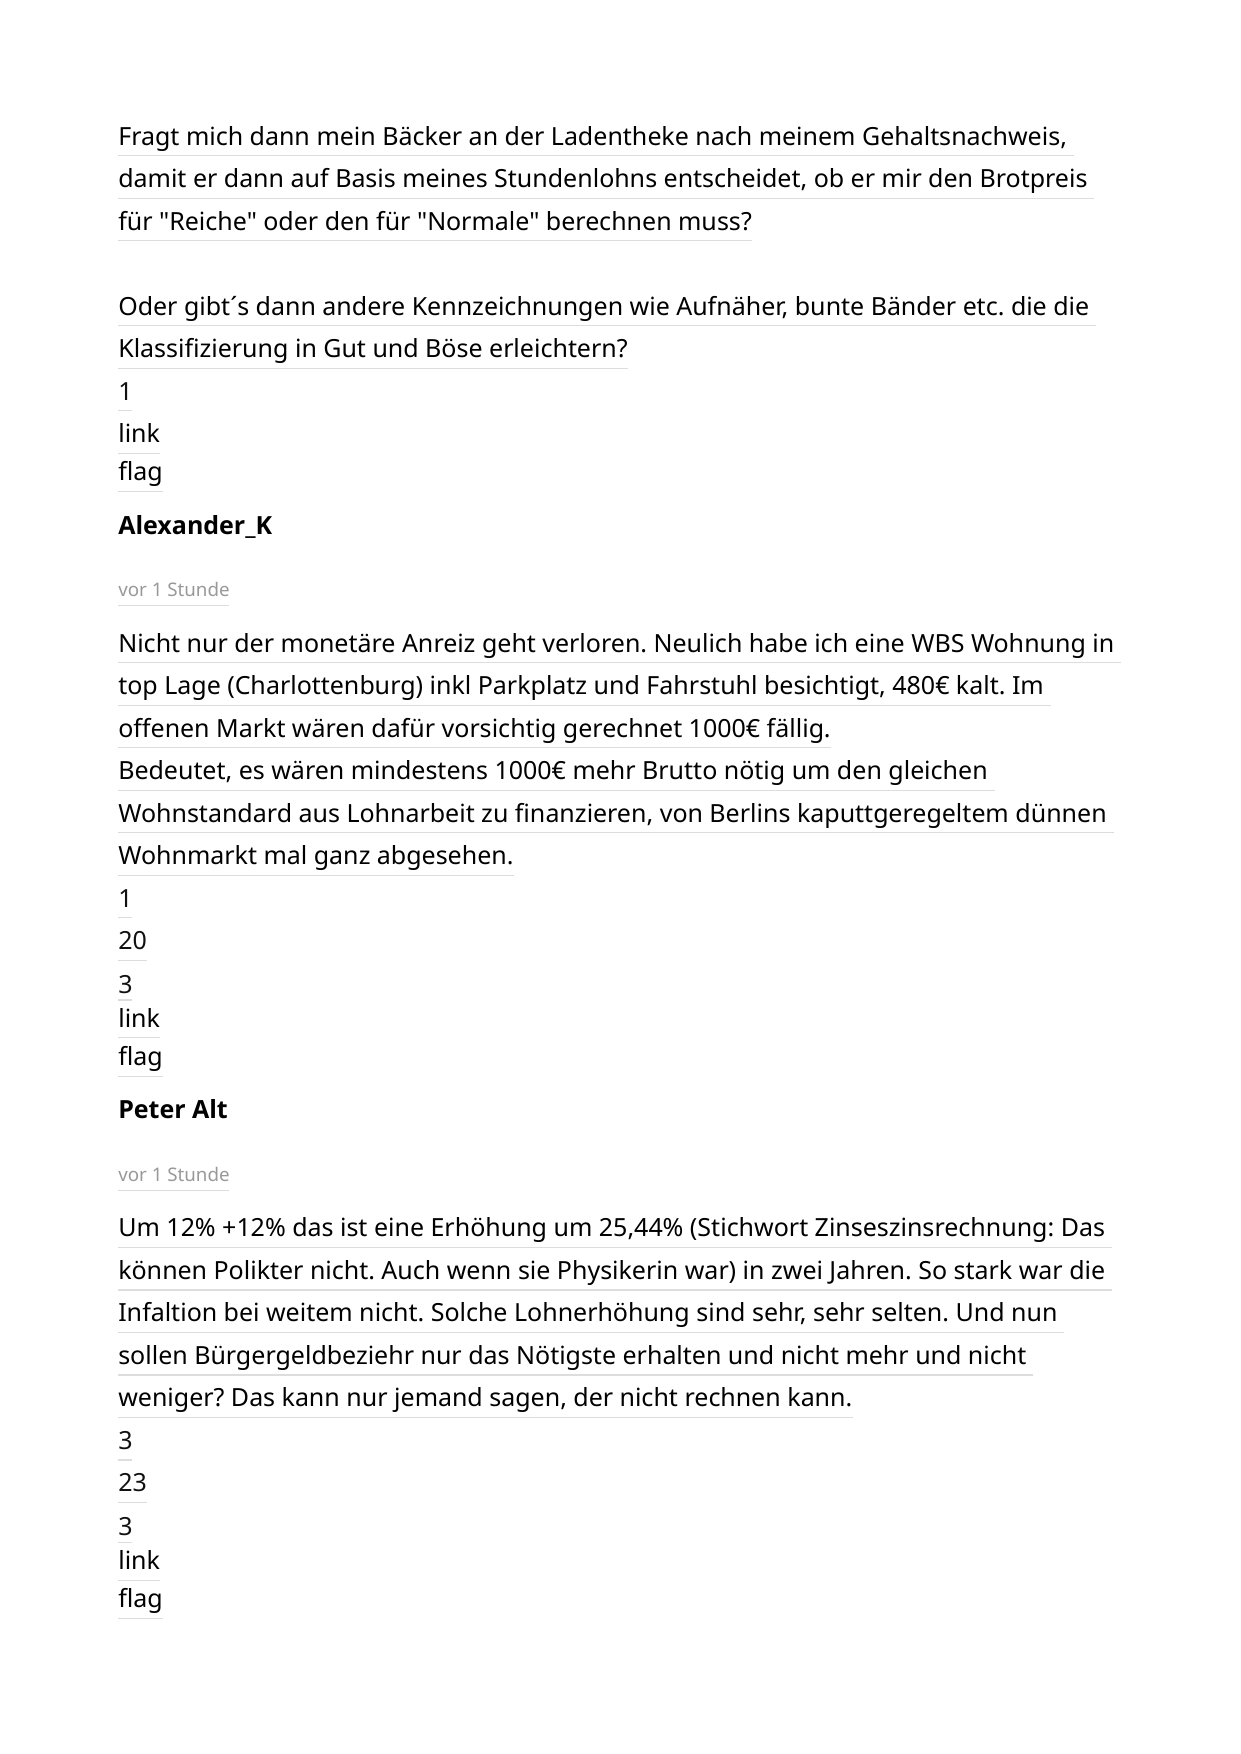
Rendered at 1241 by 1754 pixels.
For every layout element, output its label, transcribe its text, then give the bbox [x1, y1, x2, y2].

text 20 [118, 923, 1122, 961]
text Um 12% +12% das ist eine Erhöhung um 25,44% (Stichwort Zinseszinsrechnung: Das können Polikter nicht. Auch wenn sie Physikerin war) in zwei Jahren. So stark war die Infaltion bei weitem nicht. Solche Lohnerhöhung sind sehr, sehr selten. Und nun sollen Bürgergeldbeziehr nur das Nötigste erhalten und nicht mehr und nicht weniger? Das kann nur jemand sagen, der nicht rechnen kann. [118, 1210, 1122, 1418]
text link [118, 1001, 1122, 1038]
text flag [118, 1581, 1122, 1619]
text 3 [118, 965, 1122, 1001]
text flag [118, 1038, 1122, 1077]
text vor 1 Stunde [118, 1162, 1117, 1191]
text 3 [118, 1508, 1122, 1543]
text Fragt mich dann mein Bäcker an der Ladentheke nach meinem Gehaltsnachweis, damit er dann auf Basis meines Stundenlohns entscheidet, ob er mir den Brotpreis für "Reiche" oder den für "Normale" berechnen muss? Oder gibt´s dann andere Kennzeichnungen wie Aufnäher, bunte Bänder etc. die die Klassifizierung in Gut und Böse erleichtern? [118, 118, 1122, 369]
text top Lage (Charlottenburg) inkl Parkplatz und Fahrstuhl besichtigt, 480€ kalt. Im offenen Markt wären dafür vorsichtig gerechnet 1000€ fällig. Bedeutet, es wären mindestens 1000€ mehr Brutto nötig um den gleichen Wohnstandard aus Lohnarbeit zu finanzieren, von Berlins kaputtgeregeltem dünnen Wohnmarkt mal ganz abgesehen. [118, 663, 1122, 876]
text Alexander_K [118, 507, 1122, 541]
text 1 [118, 373, 1122, 411]
text vor 1 Stunde [118, 577, 1117, 606]
text link [118, 1543, 1122, 1581]
text 3 [118, 1423, 1122, 1461]
text Peter Alt [118, 1092, 1122, 1126]
text 23 [118, 1465, 1122, 1503]
text 1 [118, 880, 1122, 918]
text flag [118, 454, 1122, 492]
text link [118, 416, 1122, 454]
text Nicht nur der monetäre Anreiz geht verloren. Neulich habe ich eine WBS Wohnung in [118, 625, 1122, 662]
